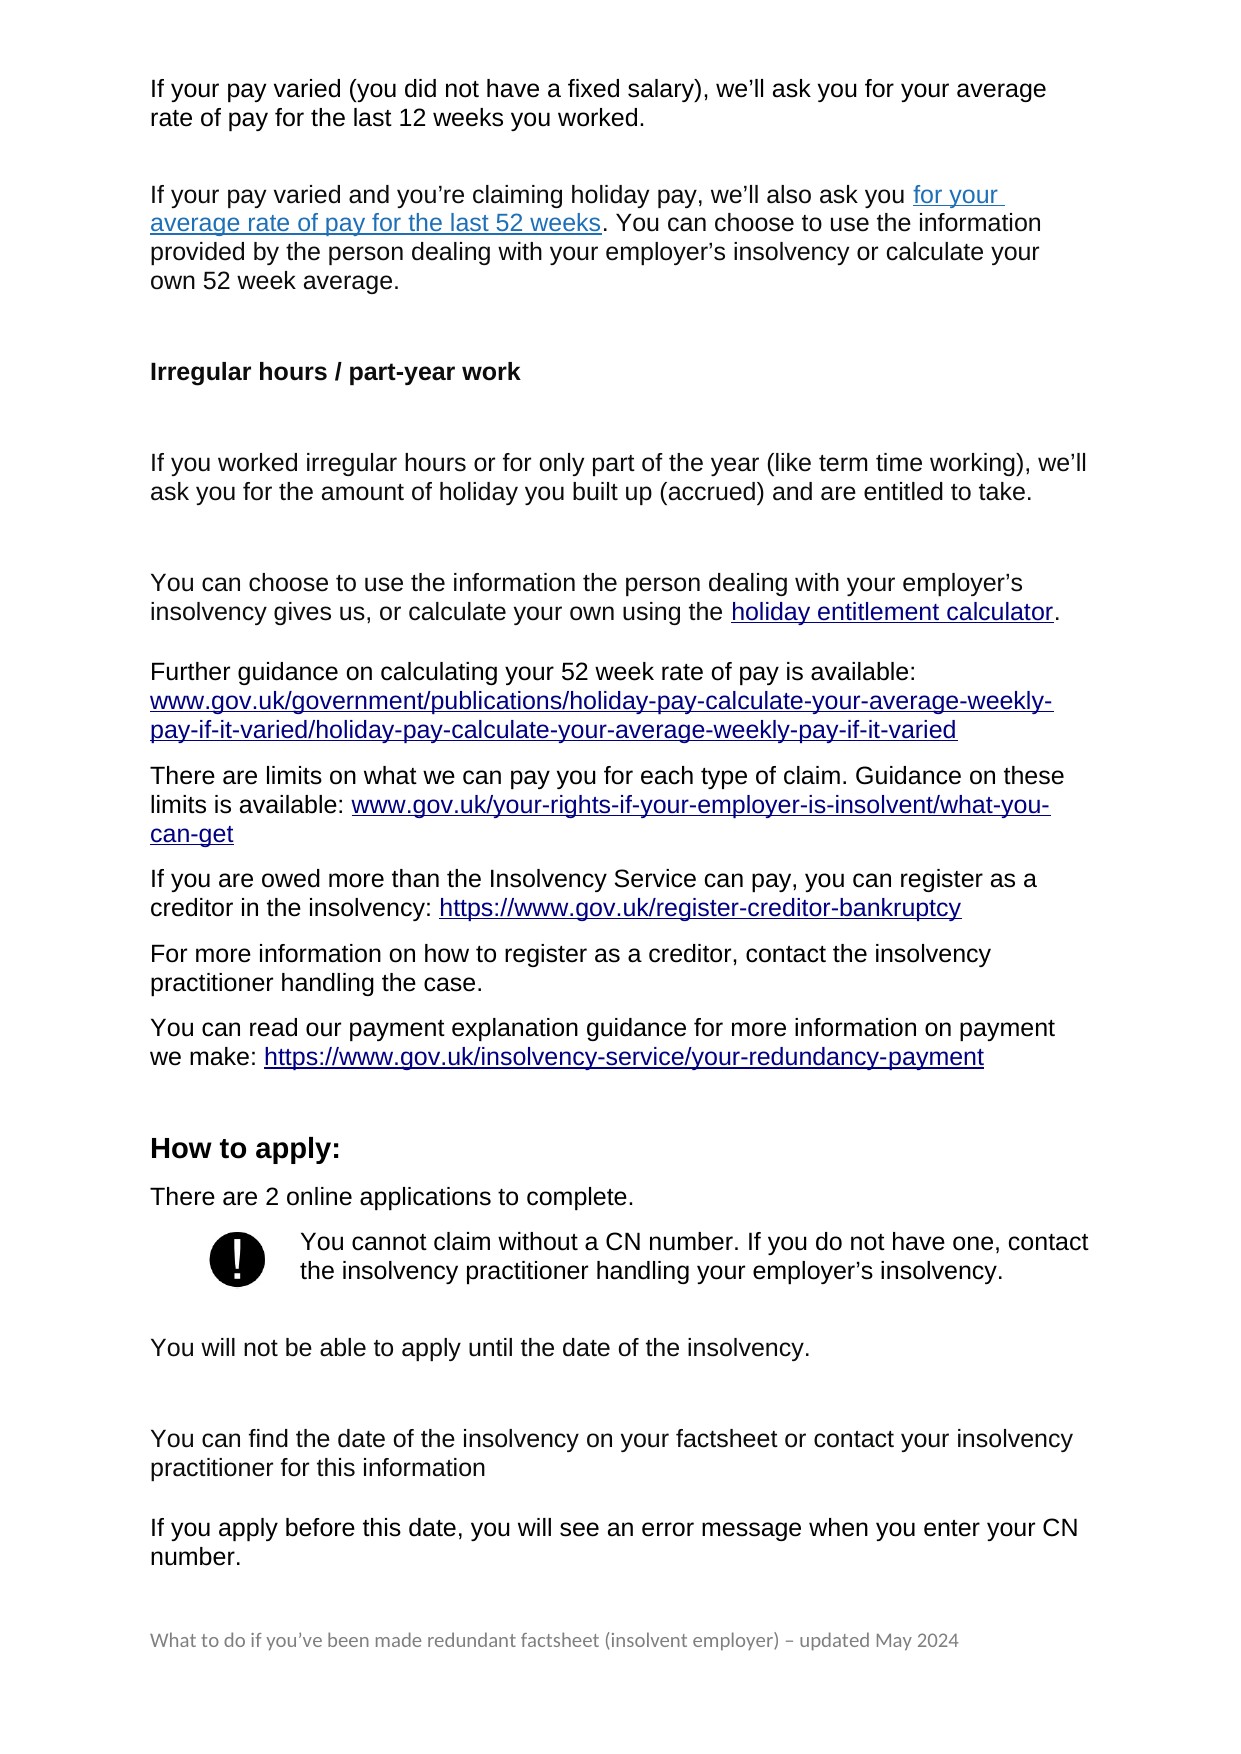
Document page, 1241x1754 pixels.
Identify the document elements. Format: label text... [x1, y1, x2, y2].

text Further guidance on calculating your 52 week rate of pay is available: www.gov.uk/government/publications/holiday-pay-calculate-your-average-weekly-pay-if-it-varied/holiday-pay-calculate-your-average-weekly-pay-if-it-varied [150, 657, 1090, 744]
text If you worked irregular hours or for only part of the year (like term time working), we’ll ask you for the amount of holiday you built up (accrued) and are entitled to take. [150, 448, 1090, 506]
text You can find the date of the insolvency on your factsheet or contact your insolvency practitioner for this information [150, 1424, 1090, 1482]
text You can choose to use the information the person dealing with your employer’s insolvency gives us, or calculate your own using the holiday entitlement calculator. [150, 568, 1090, 626]
text If your pay varied and you’re claiming holiday pay, we’ll also ask you for your average rate of pay for the last 52 weeks. You can choose to use the information provided by the person dealing with your employer’s insolvency or calculate your own 52 week average. [150, 179, 1090, 294]
text Irregular hours / part-year work [150, 357, 1090, 386]
text There are 2 online applications to complete. [150, 1182, 1090, 1210]
text You can read our payment explanation guidance for more information on payment we make: https://www.gov.uk/insolvency-service/your-redundancy-payment [150, 1013, 1090, 1071]
text There are limits on what we can pay you for each type of claim. Guidance on these limits is available: www.gov.uk/your-rights-if-your-employer-is-insolvent/what-you-can-get [150, 761, 1090, 847]
text If you apply before this date, you will see an error message when you enter your CN number. [150, 1513, 1090, 1571]
text If you are owed more than the Insolvency Service can pay, you can register as a creditor in the insolvency: https://www.gov.uk/register-creditor-bankruptcy [150, 864, 1090, 922]
text If your pay varied (you did not have a fixed salary), we’ll ask you for your average rate of pay for the last 12 weeks you worked. [150, 74, 1090, 131]
text For more information on how to register as a creditor, contact the insolvency practitioner handling the case. [150, 939, 1090, 996]
text You will not be able to apply until the date of the insolvency. [150, 1333, 1090, 1362]
text How to apply: [150, 1131, 1090, 1165]
text You cannot claim without a CN number. If you do not have one, contact the insolvency practitioner handling your employer’s insolvency. [300, 1227, 1090, 1285]
